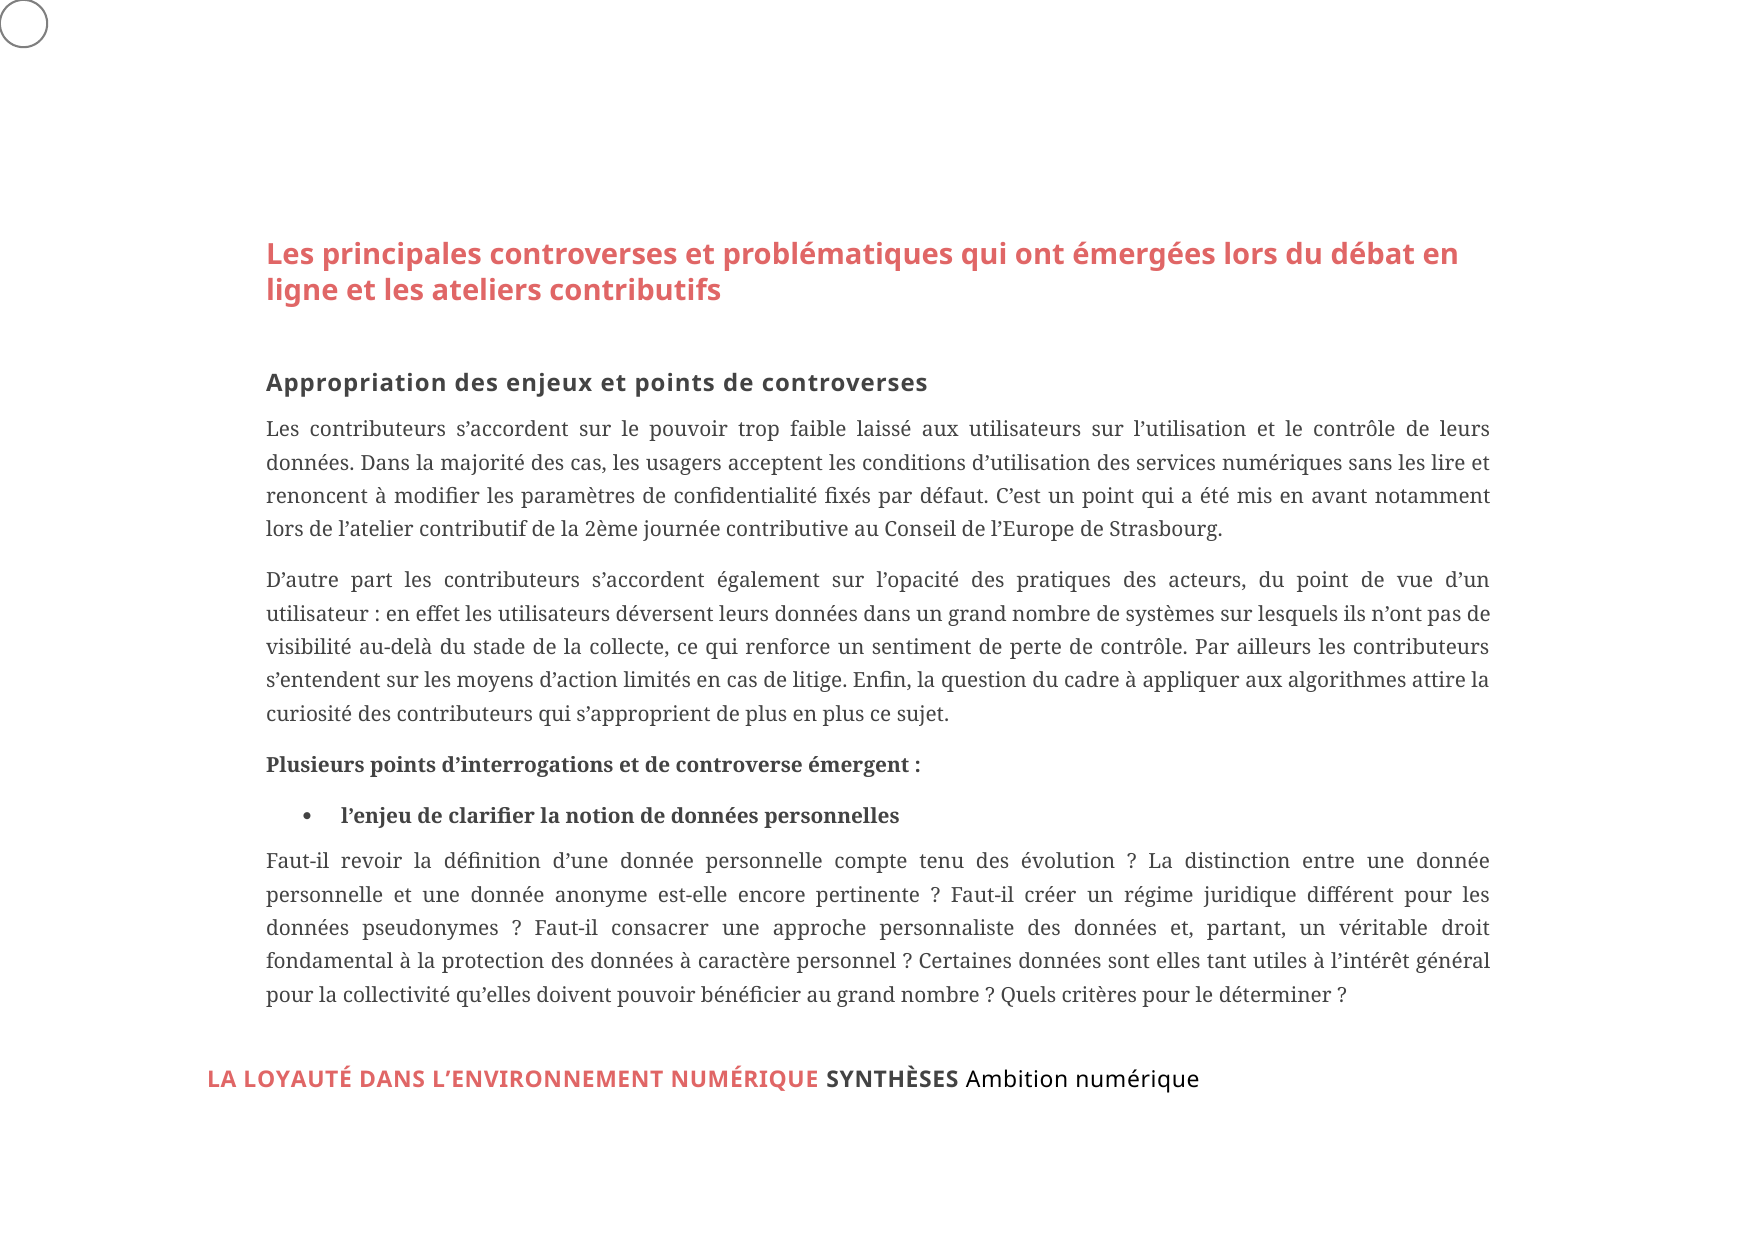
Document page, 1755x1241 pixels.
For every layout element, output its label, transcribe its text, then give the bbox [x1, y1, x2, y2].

text Plusieurs points d’interrogations et de controverse émergent : [266, 745, 1492, 779]
text D’autre part les contributeurs s’accordent également sur l’opacité des pratiques des acteurs, du point de vue d’un utilisateur : en effet les utilisateurs déversent leurs données dans un grand nombre de systèmes sur lesquels ils n’ont pas de visibilité au-delà du stade de la collecte, ce qui renforce un sentiment de perte de contrôle. Par ailleurs les contributeurs s’entendent sur les moyens d’action limités en cas de litige. Enfin, la question du cadre à appliquer aux algorithmes attire la curiosité des contributeurs qui s’approprient de plus en plus ce sujet. [266, 561, 1492, 728]
list l’enjeu de clarifier la notion de données personnelles [303, 796, 1492, 830]
text Faut-il revoir la définition d’une donnée personnelle compte tenu des évolution ? La distinction entre une donnée personnelle et une donnée anonyme est-elle encore pertinente ? Faut-il créer un régime juridique différent pour les données pseudonymes ? Faut-il consacrer une approche personnaliste des données et, partant, un véritable droit fondamental à la protection des données à caractère personnel ? Certaines données sont elles tant utiles à l’intérêt général pour la collectivité qu’elles doivent pouvoir bénéficier au grand nombre ? Quels critères pour le déterminer ? [266, 842, 1492, 1009]
text Les principales controverses et problématiques qui ont émergées lors du débat en ligne et les ateliers contributifs [266, 236, 1492, 307]
text Appropriation des enjeux et points de controverses [266, 366, 1551, 399]
text Les contributeurs s’accordent sur le pouvoir trop faible laissé aux utilisateurs sur l’utilisation et le contrôle de leurs données. Dans la majorité des cas, les usagers acceptent les conditions d’utilisation des services numériques sans les lire et renoncent à modifier les paramètres de confidentialité fixés par défaut. C’est un point qui a été mis en avant notamment lors de l’atelier contributif de la 2ème journée contributive au Conseil de l’Europe de Strasbourg. [266, 410, 1492, 543]
